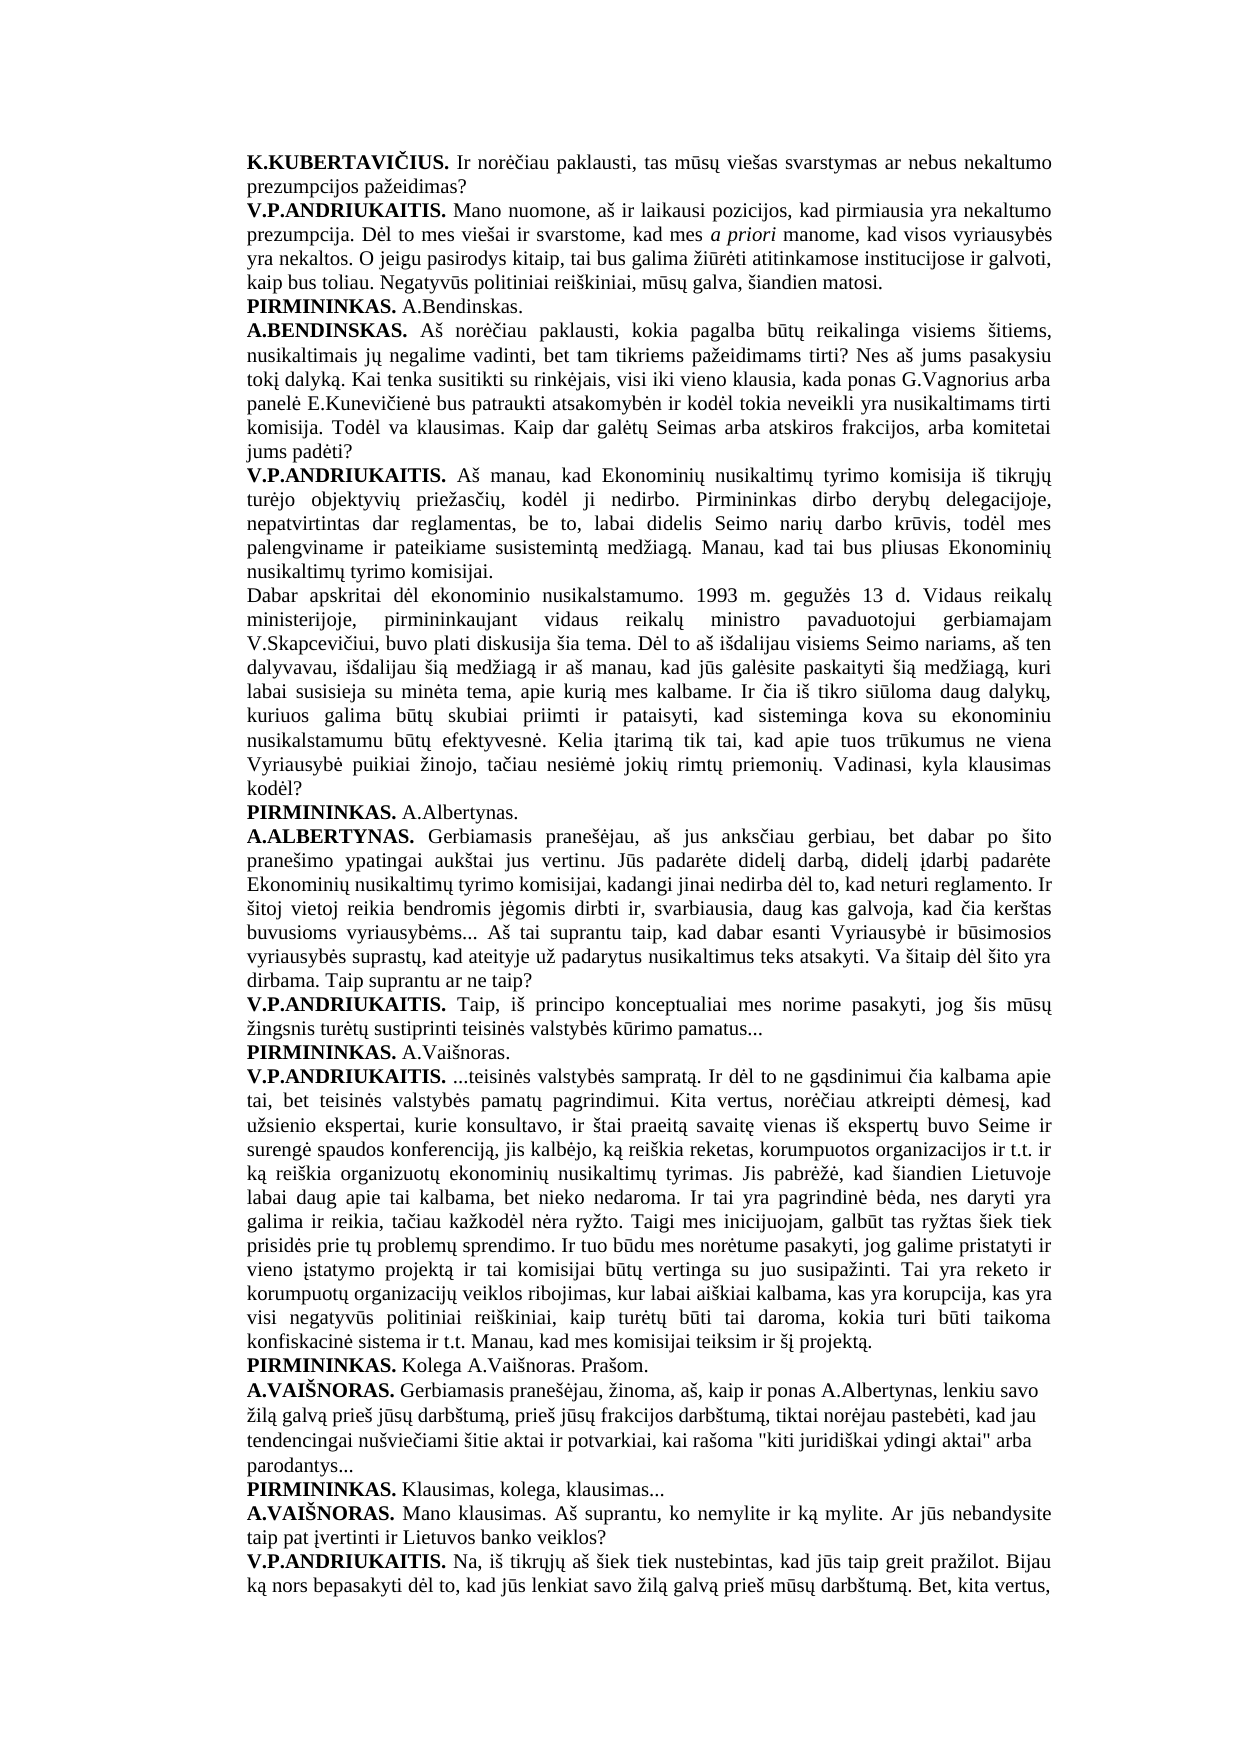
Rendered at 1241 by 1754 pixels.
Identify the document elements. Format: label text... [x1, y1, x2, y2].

text A.BENDINSKAS. Aš norėčiau paklausti, kokia pagalba būtų reikalinga visiems šitiems, nusikaltimais jų negalime vadinti, bet tam tikriems pažeidimams tirti? Nes aš jums pasakysiu tokį dalyką. Kai tenka susitikti su rinkėjais, visi iki vieno klausia, kada ponas G.Vagnorius arba panelė E.Kunevičienė bus patraukti atsakomybėn ir kodėl tokia neveikli yra nusikaltimams tirti komisija. Todėl va klausimas. Kaip dar galėtų Seimas arba atskiros frakcijos, arba komitetai jums padėti? [247, 318, 1053, 463]
text A.VAIŠNORAS. Mano klausimas. Aš suprantu, ko nemylite ir ką mylite. Ar jūs nebandysite taip pat įvertinti ir Lietuvos banko veiklos? [247, 1501, 1053, 1549]
text Dabar apskritai dėl ekonominio nusikalstamumo. 1993 m. gegužės 13 d. Vidaus reikalų ministerijoje, pirmininkaujant vidaus reikalų ministro pavaduotojui gerbiamajam V.Skapcevičiui, buvo plati diskusija šia tema. Dėl to aš išdalijau visiems Seimo nariams, aš ten dalyvavau, išdalijau šią medžiagą ir aš manau, kad jūs galėsite paskaityti šią medžiagą, kuri labai susisieja su minėta tema, apie kurią mes kalbame. Ir čia iš tikro siūloma daug dalykų, kuriuos galima būtų skubiai priimti ir pataisyti, kad sisteminga kova su ekonominiu nusikalstamumu būtų efektyvesnė. Kelia įtarimą tik tai, kad apie tuos trūkumus ne viena Vyriausybė puikiai žinojo, tačiau nesiėmė jokių rimtų priemonių. Vadinasi, kyla klausimas kodėl? [247, 583, 1053, 800]
text V.P.ANDRIUKAITIS. Aš manau, kad Ekonominių nusikaltimų tyrimo komisija iš tikrųjų turėjo objektyvių priežasčių, kodėl ji nedirbo. Pirmininkas dirbo derybų delegacijoje, nepatvirtintas dar reglamentas, be to, labai didelis Seimo narių darbo krūvis, todėl mes palengviname ir pateikiame susistemintą medžiagą. Manau, kad tai bus pliusas Ekonominių nusikaltimų tyrimo komisijai. [247, 463, 1053, 583]
text K.KUBERTAVIČIUS. Ir norėčiau paklausti, tas mūsų viešas svarstymas ar nebus nekaltumo prezumpcijos pažeidimas? [247, 150, 1053, 198]
text A.VAIŠNORAS. Gerbiamasis pranešėjau, žinoma, aš, kaip ir ponas A.Albertynas, lenkiu savo žilą galvą prieš jūsų darbštumą, prieš jūsų frakcijos darbštumą, tiktai norėjau pastebėti, kad jau tendencingai nušviečiami šitie aktai ir potvarkiai, kai rašoma "kiti juridiškai ydingi aktai" arba parodantys... [247, 1377, 1053, 1477]
text V.P.ANDRIUKAITIS. Mano nuomone, aš ir laikausi pozicijos, kad pirmiausia yra nekaltumo prezumpcija. Dėl to mes viešai ir svarstome, kad mes a priori manome, kad visos vyriausybės yra nekaltos. O jeigu pasirodys kitaip, tai bus galima žiūrėti atitinkamose institucijose ir galvoti, kaip bus toliau. Negatyvūs politiniai reiškiniai, mūsų galva, šiandien matosi. [247, 198, 1053, 294]
text PIRMININKAS. A.Vaišnoras. [247, 1040, 1053, 1064]
text V.P.ANDRIUKAITIS. Na, iš tikrųjų aš šiek tiek nustebintas, kad jūs taip greit pražilot. Bijau ką nors bepasakyti dėl to, kad jūs lenkiat savo žilą galvą prieš mūsų darbštumą. Bet, kita vertus, [247, 1549, 1053, 1597]
text V.P.ANDRIUKAITIS. Taip, iš principo konceptualiai mes norime pasakyti, jog šis mūsų žingsnis turėtų sustiprinti teisinės valstybės kūrimo pamatus... [247, 992, 1053, 1040]
text PIRMININKAS. Klausimas, kolega, klausimas... [247, 1477, 1053, 1501]
text PIRMININKAS. A.Bendinskas. [247, 294, 1053, 318]
text A.ALBERTYNAS. Gerbiamasis pranešėjau, aš jus anksčiau gerbiau, bet dabar po šito pranešimo ypatingai aukštai jus vertinu. Jūs padarėte didelį darbą, didelį įdarbį padarėte Ekonominių nusikaltimų tyrimo komisijai, kadangi jinai nedirba dėl to, kad neturi reglamento. Ir šitoj vietoj reikia bendromis jėgomis dirbti ir, svarbiausia, daug kas galvoja, kad čia kerštas buvusioms vyriausybėms... Aš tai suprantu taip, kad dabar esanti Vyriausybė ir būsimosios vyriausybės suprastų, kad ateityje už padarytus nusikaltimus teks atsakyti. Va šitaip dėl šito yra dirbama. Taip suprantu ar ne taip? [247, 824, 1053, 992]
text PIRMININKAS. Kolega A.Vaišnoras. Prašom. [247, 1353, 1053, 1377]
text V.P.ANDRIUKAITIS. ...teisinės valstybės sampratą. Ir dėl to ne gąsdinimui čia kalbama apie tai, bet teisinės valstybės pamatų pagrindimui. Kita vertus, norėčiau atkreipti dėmesį, kad užsienio ekspertai, kurie konsultavo, ir štai praeitą savaitę vienas iš ekspertų buvo Seime ir surengė spaudos konferenciją, jis kalbėjo, ką reiškia reketas, korumpuotos organizacijos ir t.t. ir ką reiškia organizuotų ekonominių nusikaltimų tyrimas. Jis pabrėžė, kad šiandien Lietuvoje labai daug apie tai kalbama, bet nieko nedaroma. Ir tai yra pagrindinė bėda, nes daryti yra galima ir reikia, tačiau kažkodėl nėra ryžto. Taigi mes inicijuojam, galbūt tas ryžtas šiek tiek prisidės prie tų problemų sprendimo. Ir tuo būdu mes norėtume pasakyti, jog galime pristatyti ir vieno įstatymo projektą ir tai komisijai būtų vertinga su juo susipažinti. Tai yra reketo ir korumpuotų organizacijų veiklos ribojimas, kur labai aiškiai kalbama, kas yra korupcija, kas yra visi negatyvūs politiniai reiškiniai, kaip turėtų būti tai daroma, kokia turi būti taikoma konfiskacinė sistema ir t.t. Manau, kad mes komisijai teiksim ir šį projektą. [247, 1064, 1053, 1353]
text PIRMININKAS. A.Albertynas. [247, 800, 1053, 824]
